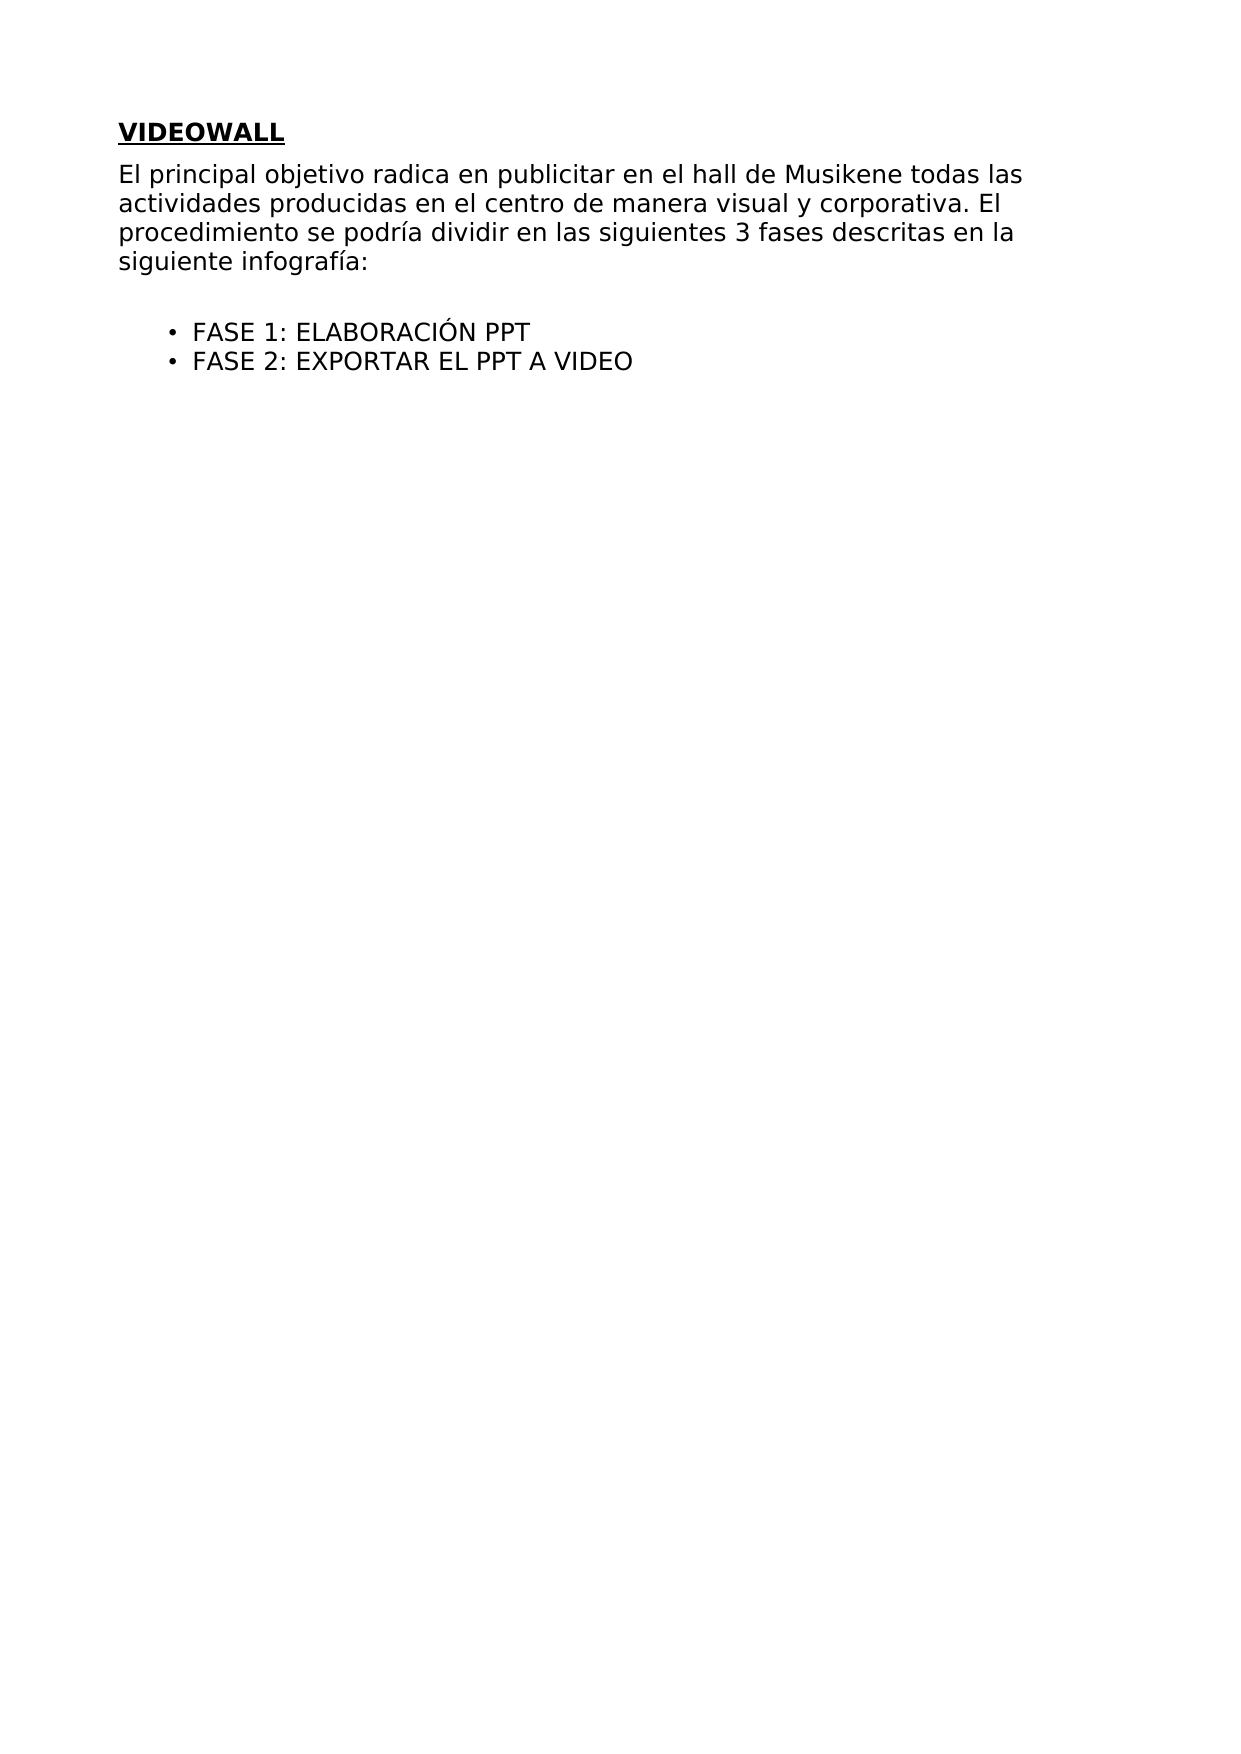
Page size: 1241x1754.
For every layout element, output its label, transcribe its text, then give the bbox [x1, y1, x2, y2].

list FASE 2: EXPORTAR EL PPT A VIDEO [177, 348, 1122, 377]
text VIDEOWALL [118, 118, 1122, 147]
list FASE 1: ELABORACIÓN PPT [177, 318, 1122, 348]
text El principal objetivo radica en publicitar en el hall de Musikene todas las actividades producidas en el centro de manera visual y corporativa. El procedimiento se podría dividir en las siguientes 3 fases descritas en la siguiente infografía: [118, 160, 1122, 276]
